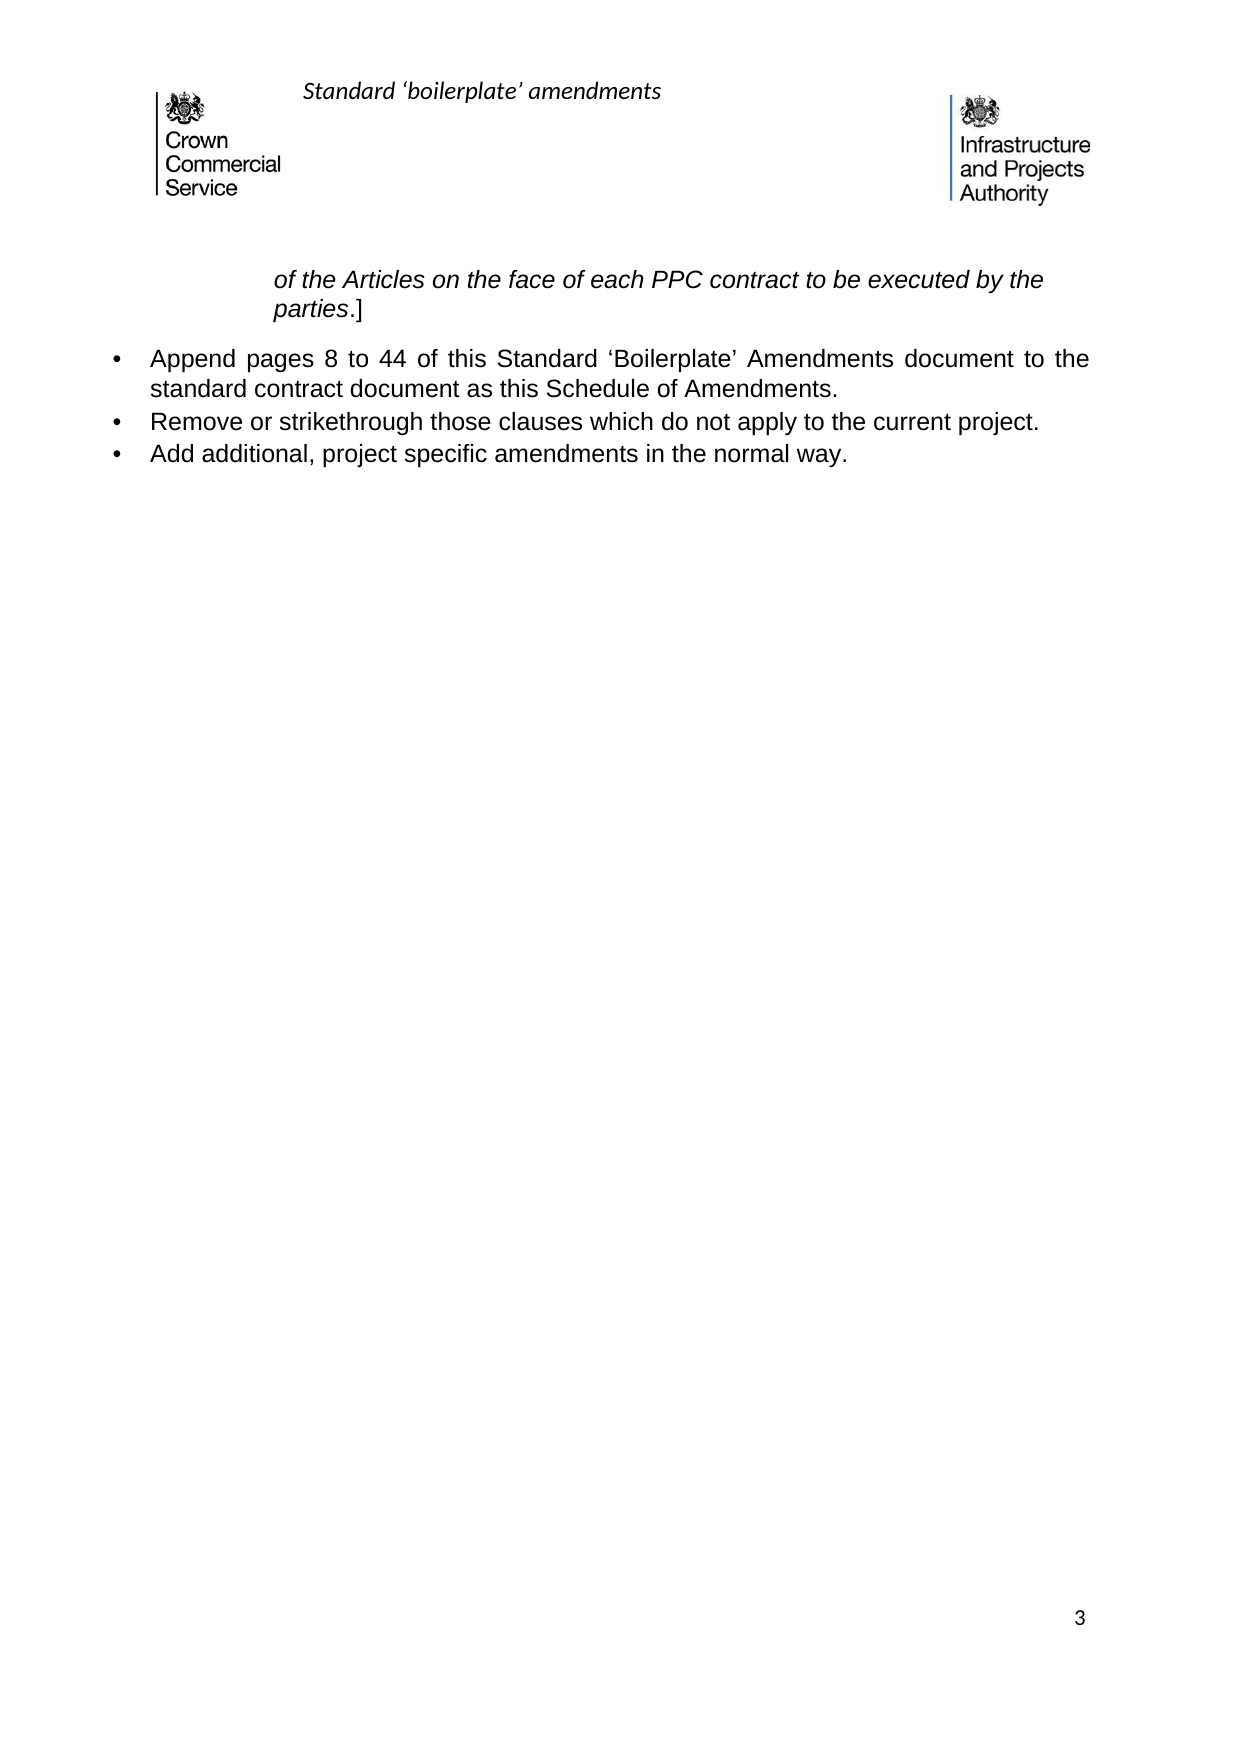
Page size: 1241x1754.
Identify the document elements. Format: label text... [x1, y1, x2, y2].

list Remove or strikethrough those clauses which do not apply to the current project. [112, 407, 1091, 436]
list Append pages 8 to 44 of this Standard ‘Boilerplate’ Amendments document to the standard contract document as this Schedule of Amendments. [112, 344, 1091, 403]
text of the Articles on the face of each PPC contract to be executed by the parties.] [274, 265, 1102, 323]
list Add additional, project specific amendments in the normal way. [112, 439, 1091, 468]
